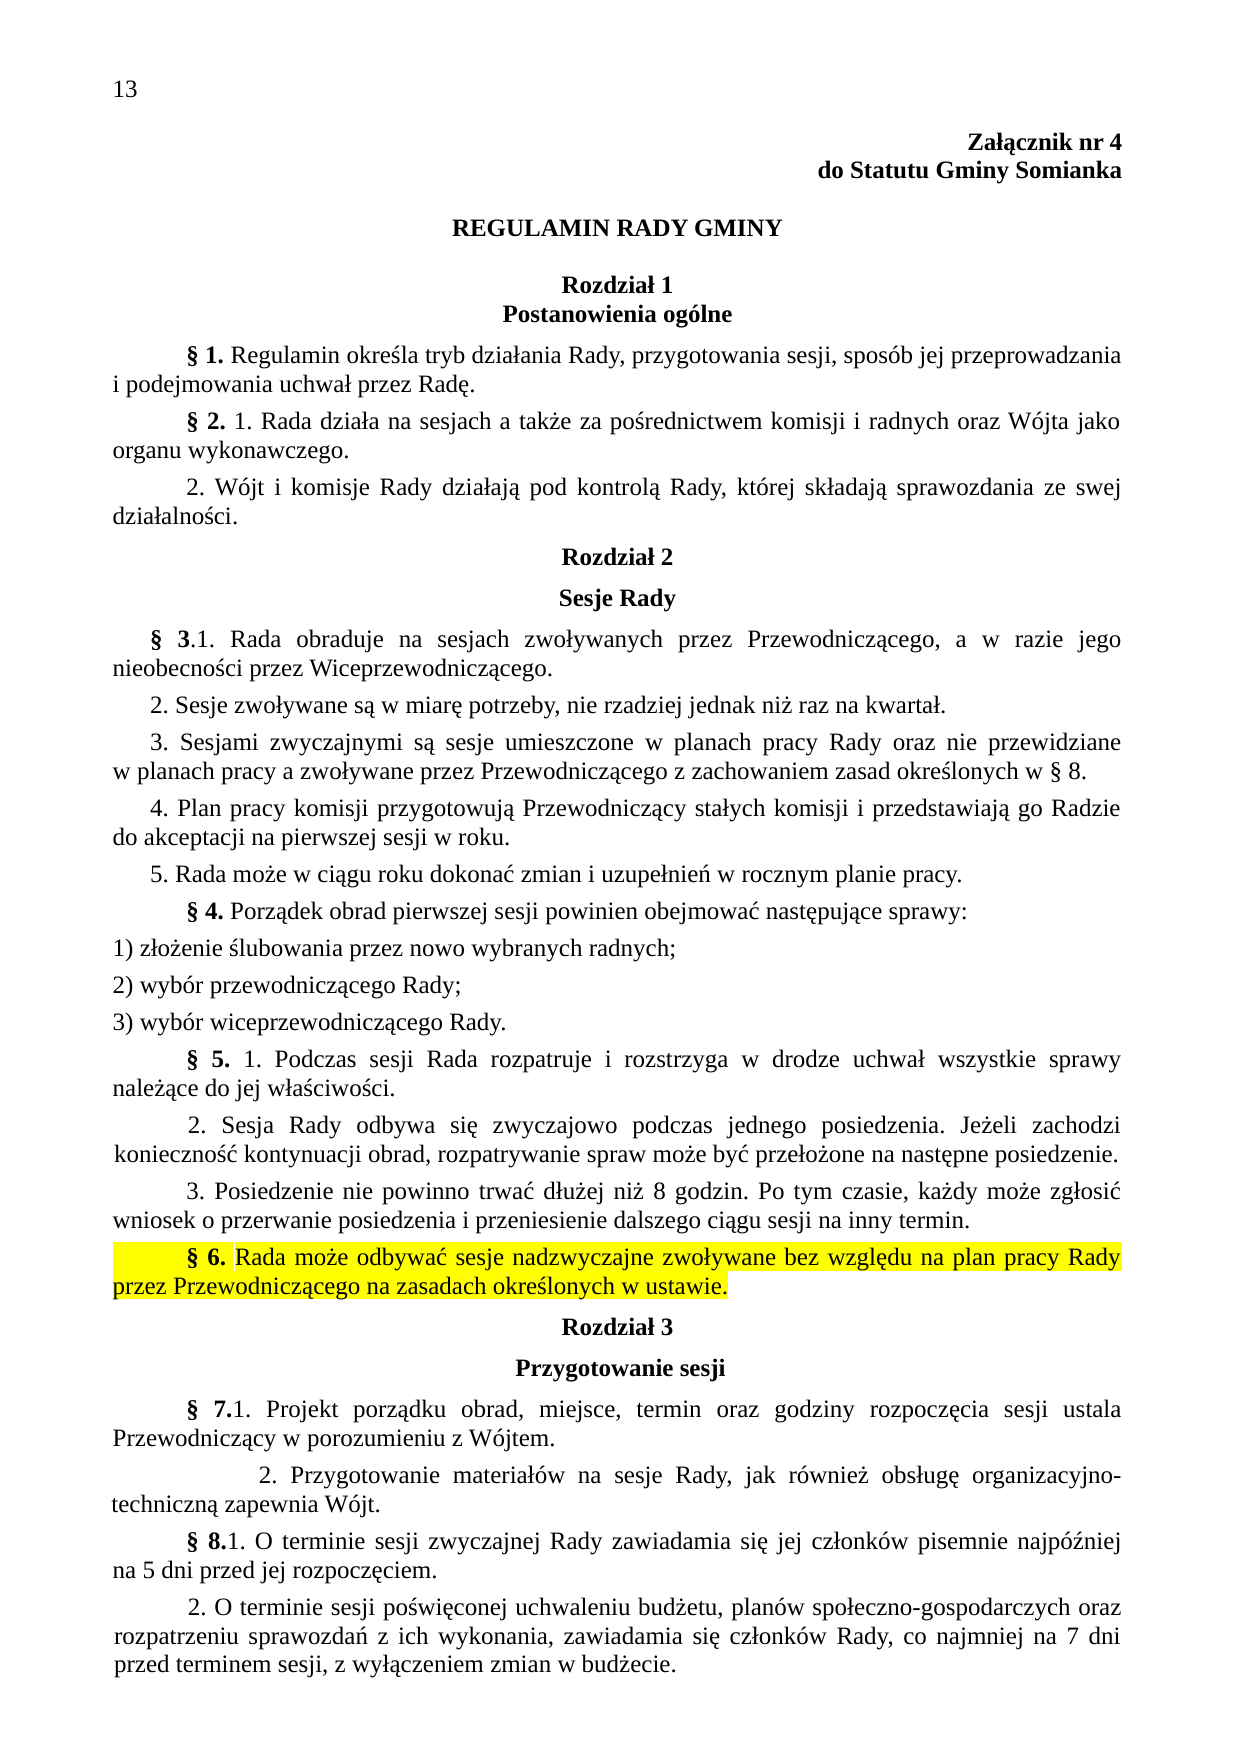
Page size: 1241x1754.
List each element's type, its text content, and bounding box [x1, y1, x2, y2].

text § 2. 1. Rada działa na sesjach a także za pośrednictwem komisji i radnych oraz Wójta jako organu wykonawczego. [112, 406, 1122, 464]
text 3. Posiedzenie nie powinno trwać dłużej niż 8 godzin. Po tym czasie, każdy może zgłosić wniosek o przerwanie posiedzenia i przeniesienie dalszego ciągu sesji na inny termin. [111, 1176, 1122, 1234]
text 5. Rada może w ciągu roku dokonać zmian i uzupełnień w rocznym planie pracy. [112, 859, 1122, 888]
text 3) wybór wiceprzewodniczącego Rady. [112, 1007, 1122, 1036]
text Załącznik nr 4 [112, 127, 1122, 155]
text § 4. Porządek obrad pierwszej sesji powinien obejmować następujące sprawy: [112, 896, 1122, 925]
text 2. Sesja Rady odbywa się zwyczajowo podczas jednego posiedzenia. Jeżeli zachodzi konieczność kontynuacji obrad, rozpatrywanie spraw może być przełożone na następne posiedzenie. [112, 1110, 1122, 1168]
text § 1. Regulamin określa tryb działania Rady, przygotowania sesji, sposób jej przeprowadzania i podejmowania uchwał przez Radę. [112, 340, 1122, 398]
text Przygotowanie sesji [112, 1353, 1122, 1382]
text § 6. Rada może odbywać sesje nadzwyczajne zwoływane bez względu na plan pracy Rady przez Przewodniczącego na zasadach określonych w ustawie. [112, 1242, 1122, 1299]
text do Statutu Gminy Somianka [112, 155, 1122, 184]
text § 7.1. Projekt porządku obrad, miejsce, termin oraz godziny rozpoczęcia sesji ustala Przewodniczący w porozumieniu z Wójtem. [112, 1394, 1122, 1452]
text Postanowienia ogólne [112, 299, 1122, 328]
text 2. Wójt i komisje Rady działają pod kontrolą Rady, której składają sprawozdania ze swej działalności. [112, 472, 1122, 529]
text 2. Przygotowanie materiałów na sesje Rady, jak również obsługę organizacyjno-techniczną zapewnia Wójt. [111, 1460, 1122, 1518]
text 2. Sesje zwoływane są w miarę potrzeby, nie rzadziej jednak niż raz na kwartał. [112, 690, 1122, 719]
text 4. Plan pracy komisji przygotowują Przewodniczący stałych komisji i przedstawiają go Radzie do akceptacji na pierwszej sesji w roku. [112, 793, 1122, 851]
text Sesje Rady [112, 583, 1122, 612]
text REGULAMIN RADY GMINY [112, 213, 1122, 242]
text 2. O terminie sesji poświęconej uchwaleniu budżetu, planów społeczno-gospodarczych oraz rozpatrzeniu sprawozdań z ich wykonania, zawiadamia się członków Rady, co najmniej na 7 dni przed terminem sesji, z wyłączeniem zmian w budżecie. [114, 1592, 1122, 1678]
text 2) wybór przewodniczącego Rady; [112, 970, 1122, 999]
text 3. Sesjami zwyczajnymi są sesje umieszczone w planach pracy Rady oraz nie przewidziane w planach pracy a zwoływane przez Przewodniczącego z zachowaniem zasad określonych w § 8. [112, 727, 1122, 785]
text Rozdział 3 [112, 1312, 1122, 1341]
text § 5. 1. Podczas sesji Rada rozpatruje i rozstrzyga w drodze uchwał wszystkie sprawy należące do jej właściwości. [112, 1044, 1122, 1102]
text Rozdział 1 [112, 270, 1122, 299]
text Rozdział 2 [112, 542, 1122, 571]
text 1) złożenie ślubowania przez nowo wybranych radnych; [112, 933, 1122, 962]
text § 8.1. O terminie sesji zwyczajnej Rady zawiadamia się jej członków pisemnie najpóźniej na 5 dni przed jej rozpoczęciem. [112, 1526, 1122, 1584]
text § 3.1. Rada obraduje na sesjach zwoływanych przez Przewodniczącego, a w razie jego nieobecności przez Wiceprzewodniczącego. [112, 624, 1122, 682]
